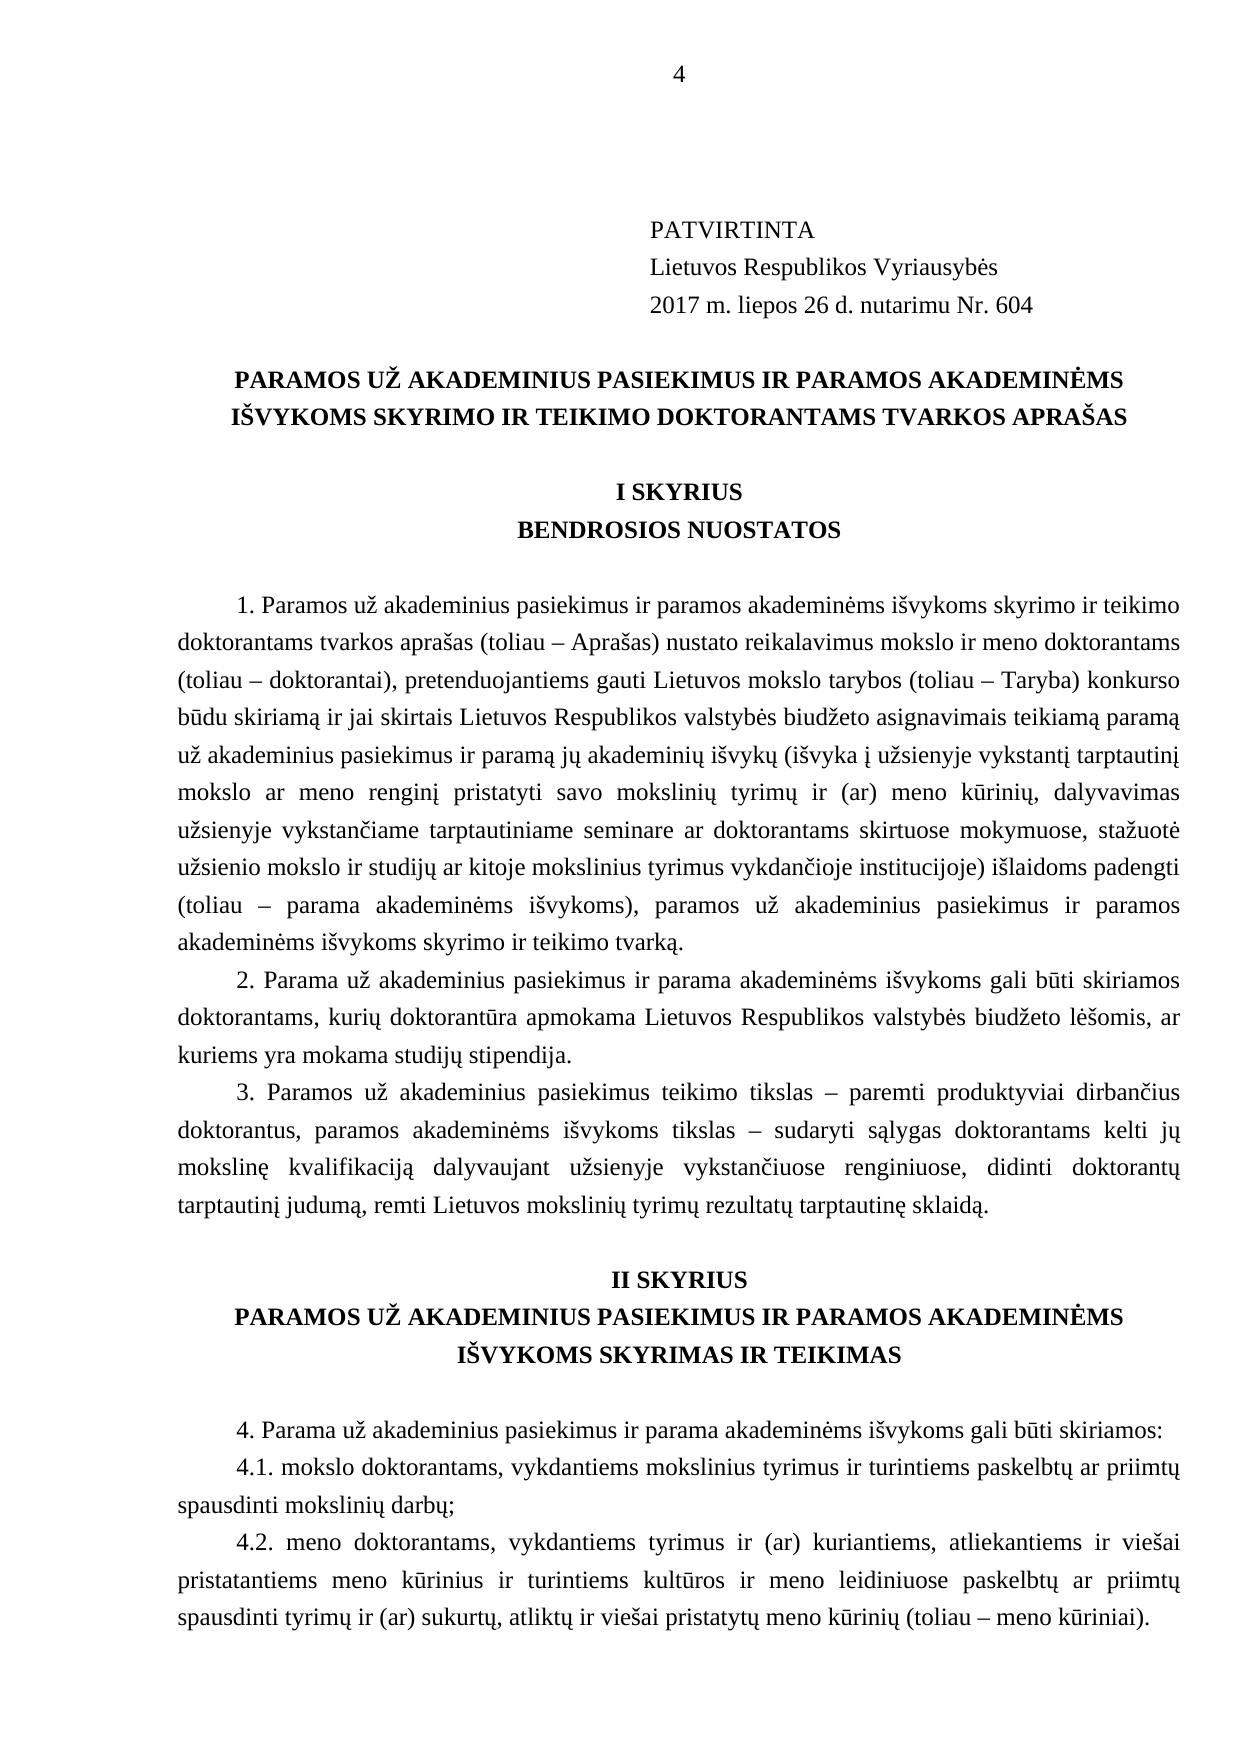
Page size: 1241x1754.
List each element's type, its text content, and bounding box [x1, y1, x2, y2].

text 4.1. mokslo doktorantams, vykdantiems mokslinius tyrimus ir turintiems paskelbtų ar priimtų spausdinti mokslinių darbų; [177, 1443, 1181, 1518]
text PARAMOS UŽ AKADEMINIUS PASIEKIMUS IR PARAMOS AKADEMINĖMS IŠVYKOMS SKYRIMO IR TEIKIMO DOKTORANTAMS TVARKOS APRAŠAS [177, 356, 1181, 431]
text 2. Parama už akademinius pasiekimus ir parama akademinėms išvykoms gali būti skiriamos doktorantams, kurių doktorantūra apmokama Lietuvos Respublikos valstybės biudžeto lėšomis, ar kuriems yra mokama studijų stipendija. [177, 956, 1181, 1068]
text PATVIRTINTA [650, 206, 1181, 243]
text BENDROSIOS NUOSTATOS [177, 506, 1181, 543]
text 2017 m. liepos 26 d. nutarimu Nr. 604 [649, 281, 1181, 318]
text 4.2. meno doktorantams, vykdantiems tyrimus ir (ar) kuriantiems, atliekantiems ir viešai pristatantiems meno kūrinius ir turintiems kultūros ir meno leidiniuose paskelbtų ar priimtų spausdinti tyrimų ir (ar) sukurtų, atliktų ir viešai pristatytų meno kūrinių (toliau – meno kūriniai). [177, 1518, 1181, 1631]
text PARAMOS UŽ AKADEMINIUS PASIEKIMUS IR PARAMOS AKADEMINĖMS IŠVYKOMS SKYRIMAS IR TEIKIMAS [177, 1293, 1181, 1368]
text 1. Paramos už akademinius pasiekimus ir paramos akademinėms išvykoms skyrimo ir teikimo doktorantams tvarkos aprašas (toliau – Aprašas) nustato reikalavimus mokslo ir meno doktorantams (toliau – doktorantai), pretenduojantiems gauti Lietuvos mokslo tarybos (toliau – Taryba) konkurso būdu skiriamą ir jai skirtais Lietuvos Respublikos valstybės biudžeto asignavimais teikiamą paramą už akademinius pasiekimus ir paramą jų akademinių išvykų (išvyka į užsienyje vykstantį tarptautinį mokslo ar meno renginį pristatyti savo mokslinių tyrimų ir (ar) meno kūrinių, dalyvavimas užsienyje vykstančiame tarptautiniame seminare ar doktorantams skirtuose mokymuose, stažuotė užsienio mokslo ir studijų ar kitoje mokslinius tyrimus vykdančioje institucijoje) išlaidoms padengti (toliau – parama akademinėms išvykoms), paramos už akademinius pasiekimus ir paramos akademinėms išvykoms skyrimo ir teikimo tvarką. [177, 581, 1181, 956]
text Lietuvos Respublikos Vyriausybės [649, 243, 1181, 281]
text II SKYRIUS [177, 1256, 1181, 1293]
text 3. Paramos už akademinius pasiekimus teikimo tikslas – paremti produktyviai dirbančius doktorantus, paramos akademinėms išvykoms tikslas – sudaryti sąlygas doktorantams kelti jų mokslinę kvalifikaciją dalyvaujant užsienyje vykstančiuose renginiuose, didinti doktorantų tarptautinį judumą, remti Lietuvos mokslinių tyrimų rezultatų tarptautinę sklaidą. [177, 1068, 1181, 1218]
text 4. Parama už akademinius pasiekimus ir parama akademinėms išvykoms gali būti skiriamos: [177, 1406, 1181, 1443]
text I SKYRIUS [177, 468, 1181, 506]
